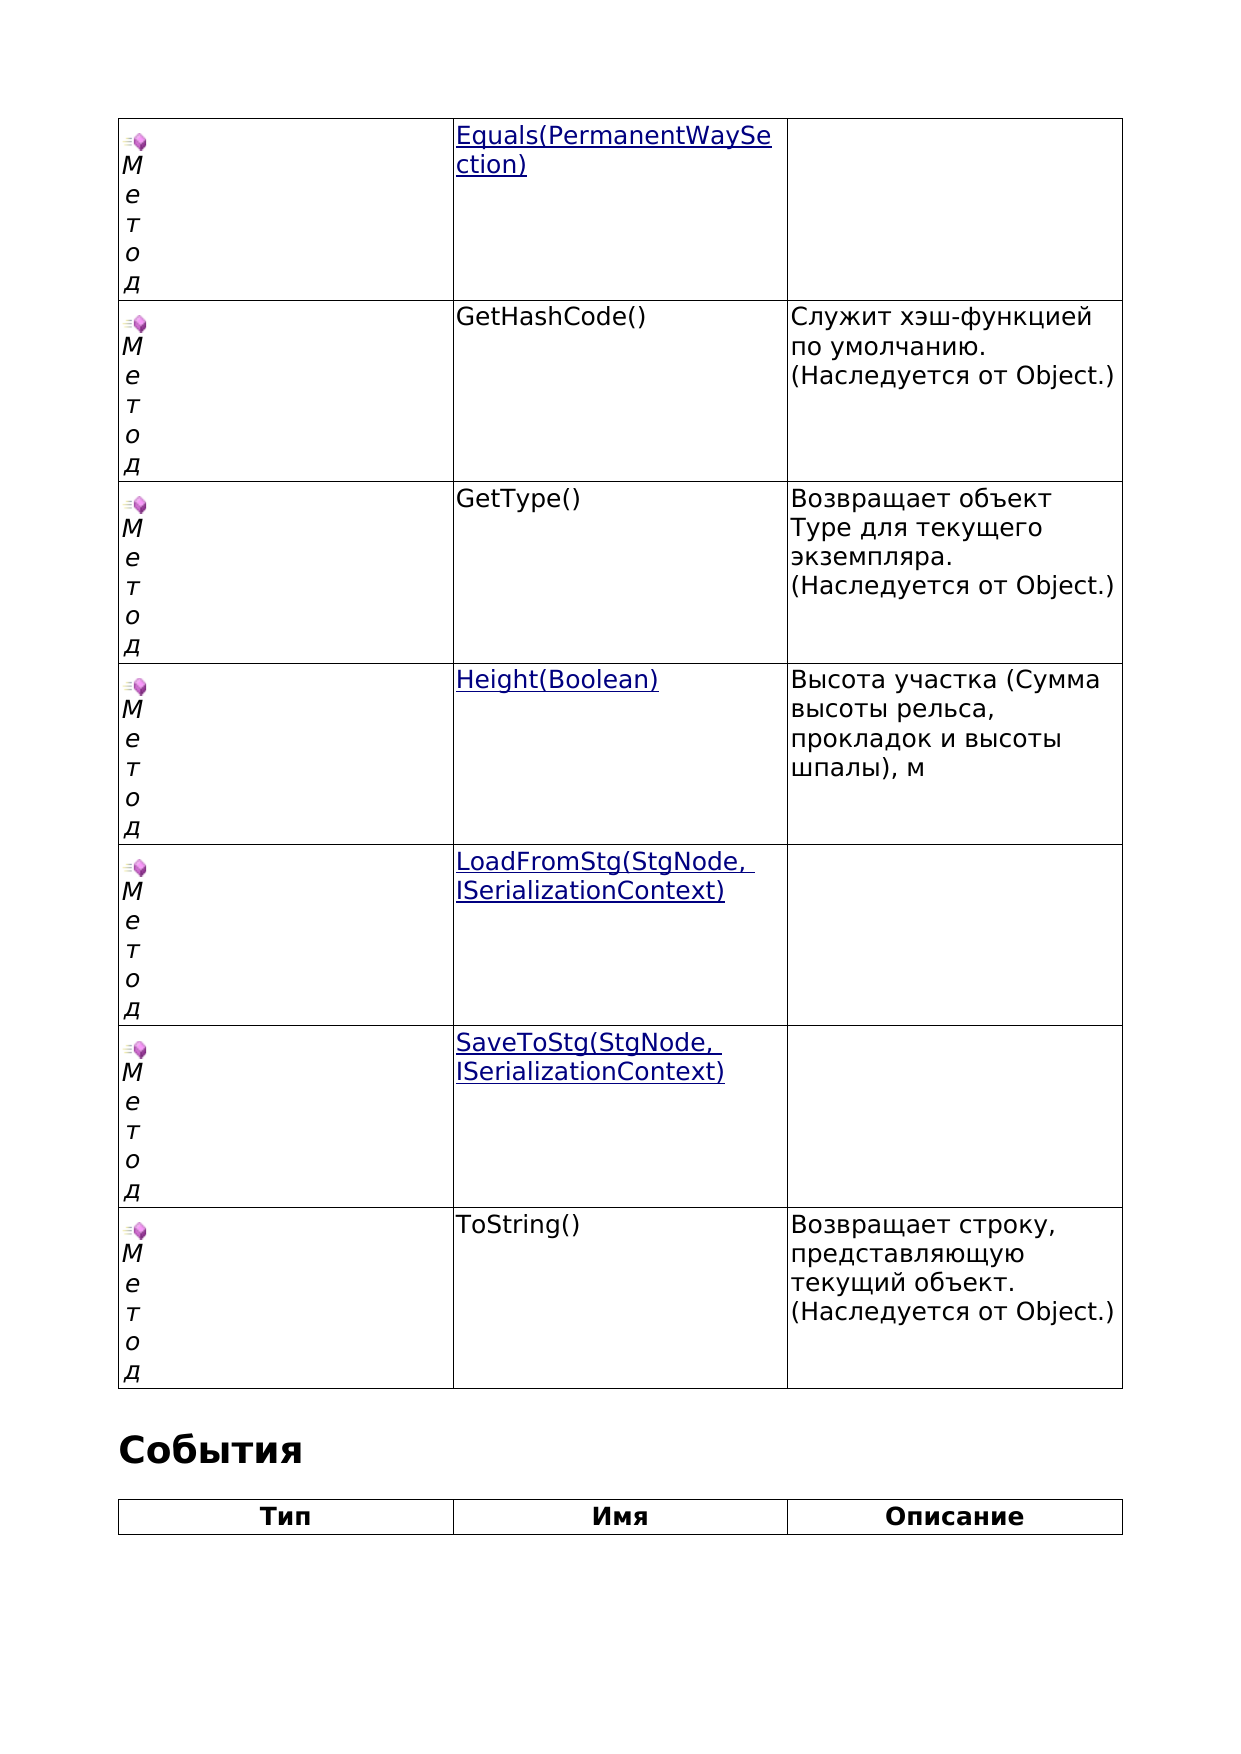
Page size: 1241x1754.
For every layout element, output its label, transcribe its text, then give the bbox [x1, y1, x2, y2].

table_header Тип [119, 1500, 453, 1534]
picture [121, 1041, 147, 1059]
table_cell ToString() [454, 1208, 787, 1388]
table_cell Служит хэш-функцией по умолчанию. (Наследуется от Object.) [788, 301, 1122, 481]
table_cell Возвращает строку, представляющую текущий объект. (Наследуется от Object.) [788, 1208, 1122, 1388]
picture [121, 859, 147, 877]
table_cell [788, 845, 1122, 1025]
table_cell GetHashCode() [454, 301, 787, 481]
table_cell Equals(PermanentWaySection) [454, 119, 787, 299]
picture [121, 496, 147, 514]
table_cell LoadFromStg(StgNode, ISerializationContext) [454, 845, 787, 1025]
table_cell [119, 1208, 453, 1388]
table_cell [119, 119, 453, 299]
picture [121, 315, 147, 333]
table_cell SaveToStg(StgNode, ISerializationContext) [454, 1026, 787, 1207]
table_cell Возвращает объект Type для текущего экземпляра. (Наследуется от Object.) [788, 482, 1122, 662]
table_cell [119, 1026, 453, 1207]
table_cell Высота участка (Сумма высоты рельса, прокладок и высоты шпалы), м [788, 664, 1122, 844]
picture [121, 133, 147, 151]
table_cell [788, 119, 1122, 299]
table_cell [119, 301, 453, 481]
table_cell Height(Boolean) [454, 664, 787, 844]
table_cell GetType() [454, 482, 787, 662]
table_cell [119, 482, 453, 662]
picture [121, 1222, 147, 1240]
table_header Имя [454, 1500, 787, 1534]
subtitle События [118, 1428, 1122, 1472]
picture [121, 678, 147, 696]
table_cell [119, 845, 453, 1025]
table_cell [119, 664, 453, 844]
table_cell [788, 1026, 1122, 1207]
table_header Описание [788, 1500, 1122, 1534]
